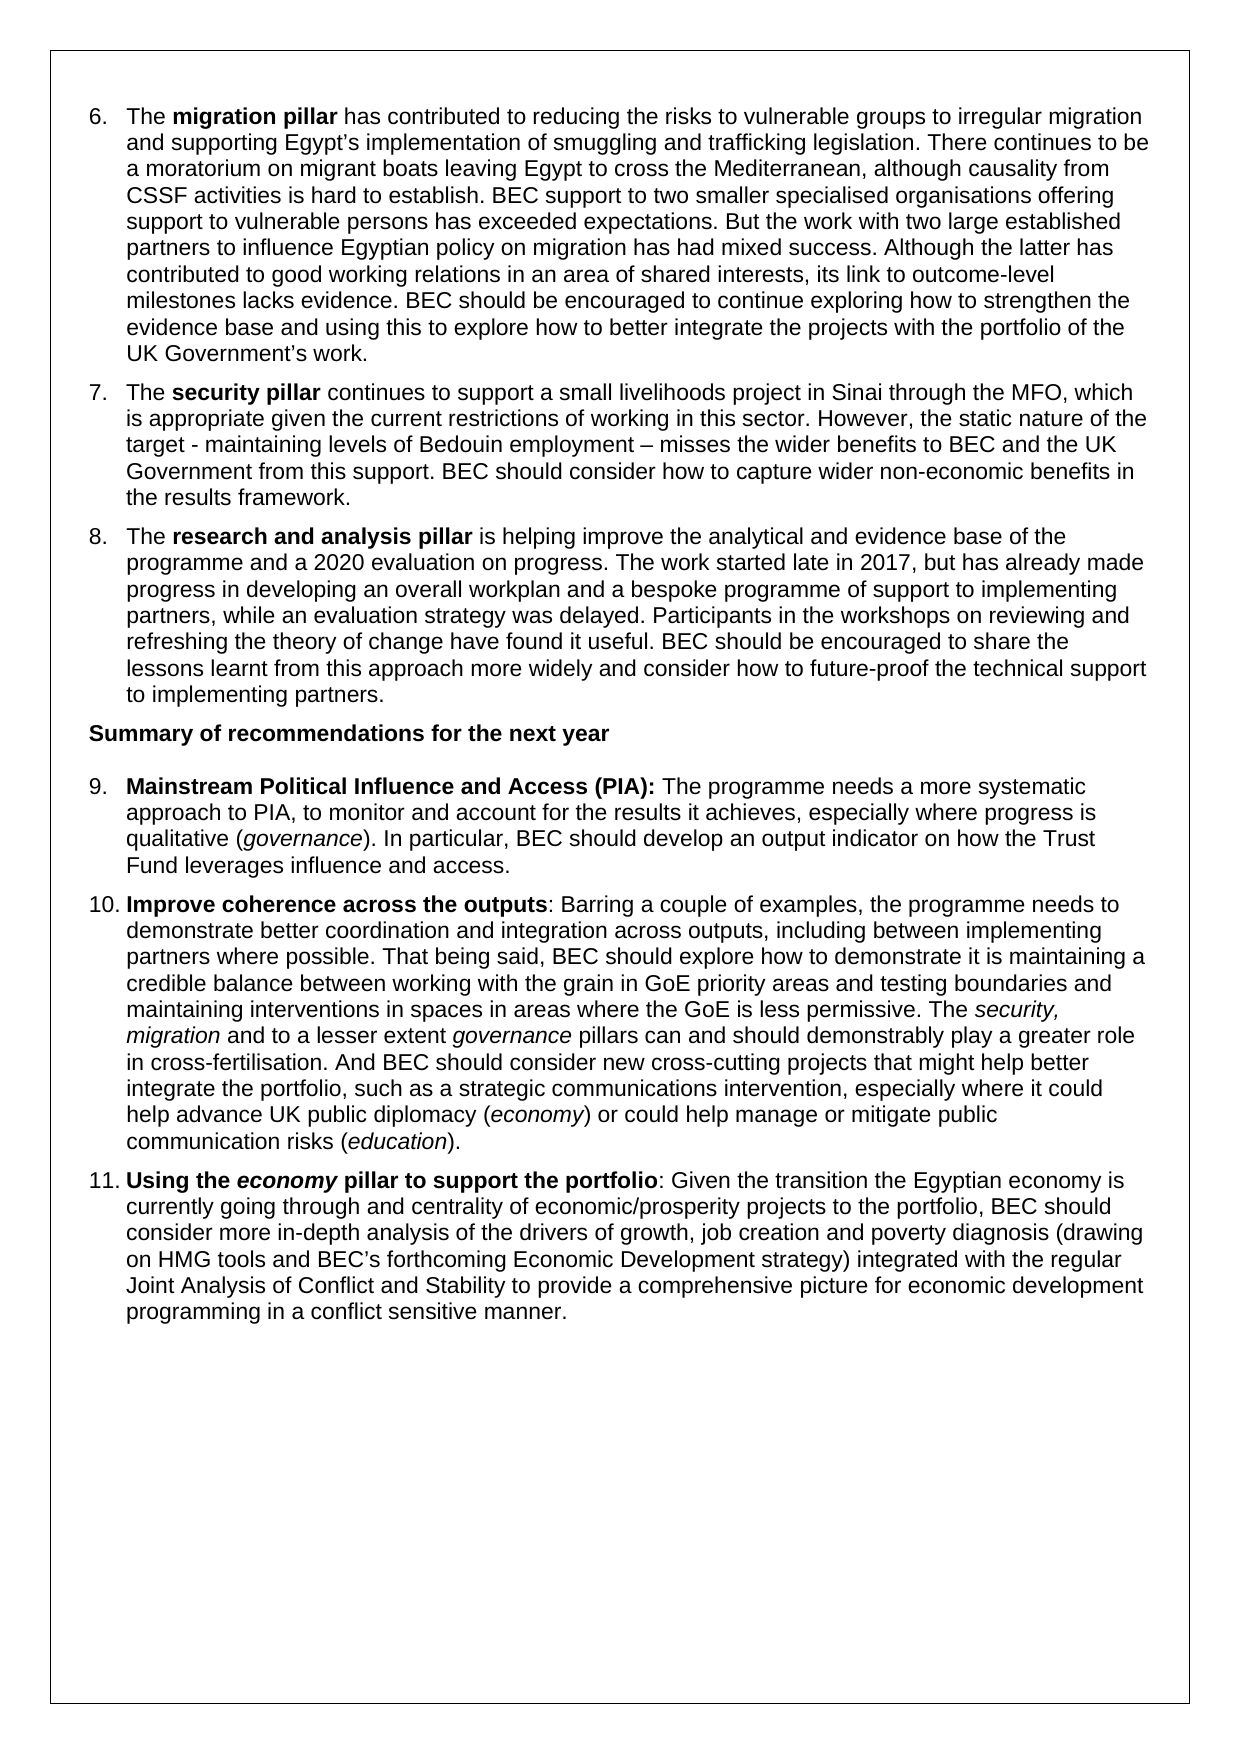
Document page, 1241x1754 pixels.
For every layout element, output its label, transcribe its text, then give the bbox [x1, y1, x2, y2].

list Using the economy pillar to support the portfolio: Given the transition the Egyptian economy is currently going through and centrality of economic/prosperity projects to the portfolio, BEC should consider more in-depth analysis of the drivers of growth, job creation and poverty diagnosis (drawing on HMG tools and BEC’s forthcoming Economic Development strategy) integrated with the regular Joint Analysis of Conflict and Stability to provide a comprehensive picture for economic development programming in a conflict sensitive manner. [89, 1167, 1152, 1325]
list Improve coherence across the outputs: Barring a couple of examples, the programme needs to demonstrate better coordination and integration across outputs, including between implementing partners where possible. That being said, BEC should explore how to demonstrate it is maintaining a credible balance between working with the grain in GoE priority areas and testing boundaries and maintaining interventions in spaces in areas where the GoE is less permissive. The security, migration and to a lesser extent governance pillars can and should demonstrably play a greater role in cross-fertilisation. And BEC should consider new cross-cutting projects that might help better integrate the portfolio, such as a strategic communications intervention, especially where it could help advance UK public diplomacy (economy) or could help manage or mitigate public communication risks (education). [89, 891, 1152, 1154]
list The security pillar continues to support a small livelihoods project in Sinai through the MFO, which is appropriate given the current restrictions of working in this sector. However, the static nature of the target - maintaining levels of Bedouin employment – misses the wider benefits to BEC and the UK Government from this support. BEC should consider how to capture wider non-economic benefits in the results framework. [89, 379, 1152, 510]
list Mainstream Political Influence and Access (PIA): The programme needs a more systematic approach to PIA, to monitor and account for the results it achieves, especially where progress is qualitative (governance). In particular, BEC should develop an output indicator on how the Trust Fund leverages influence and access. [89, 773, 1152, 878]
text Summary of recommendations for the next year [89, 720, 1152, 746]
list The research and analysis pillar is helping improve the analytical and evidence base of the programme and a 2020 evaluation on progress. The work started late in 2017, but has already made progress in developing an overall workplan and a bespoke programme of support to implementing partners, while an evaluation strategy was delayed. Participants in the workshops on reviewing and refreshing the theory of change have found it useful. BEC should be encouraged to share the lessons learnt from this approach more widely and consider how to future-proof the technical support to implementing partners. [89, 523, 1152, 707]
list The migration pillar has contributed to reducing the risks to vulnerable groups to irregular migration and supporting Egypt’s implementation of smuggling and trafficking legislation. There continues to be a moratorium on migrant boats leaving Egypt to cross the Mediterranean, although causality from CSSF activities is hard to establish. BEC support to two smaller specialised organisations offering support to vulnerable persons has exceeded expectations. But the work with two large established partners to influence Egyptian policy on migration has had mixed success. Although the latter has contributed to good working relations in an area of shared interests, its link to outcome-level milestones lacks evidence. BEC should be encouraged to continue exploring how to strengthen the evidence base and using this to explore how to better integrate the projects with the portfolio of the UK Government’s work. [89, 103, 1152, 366]
